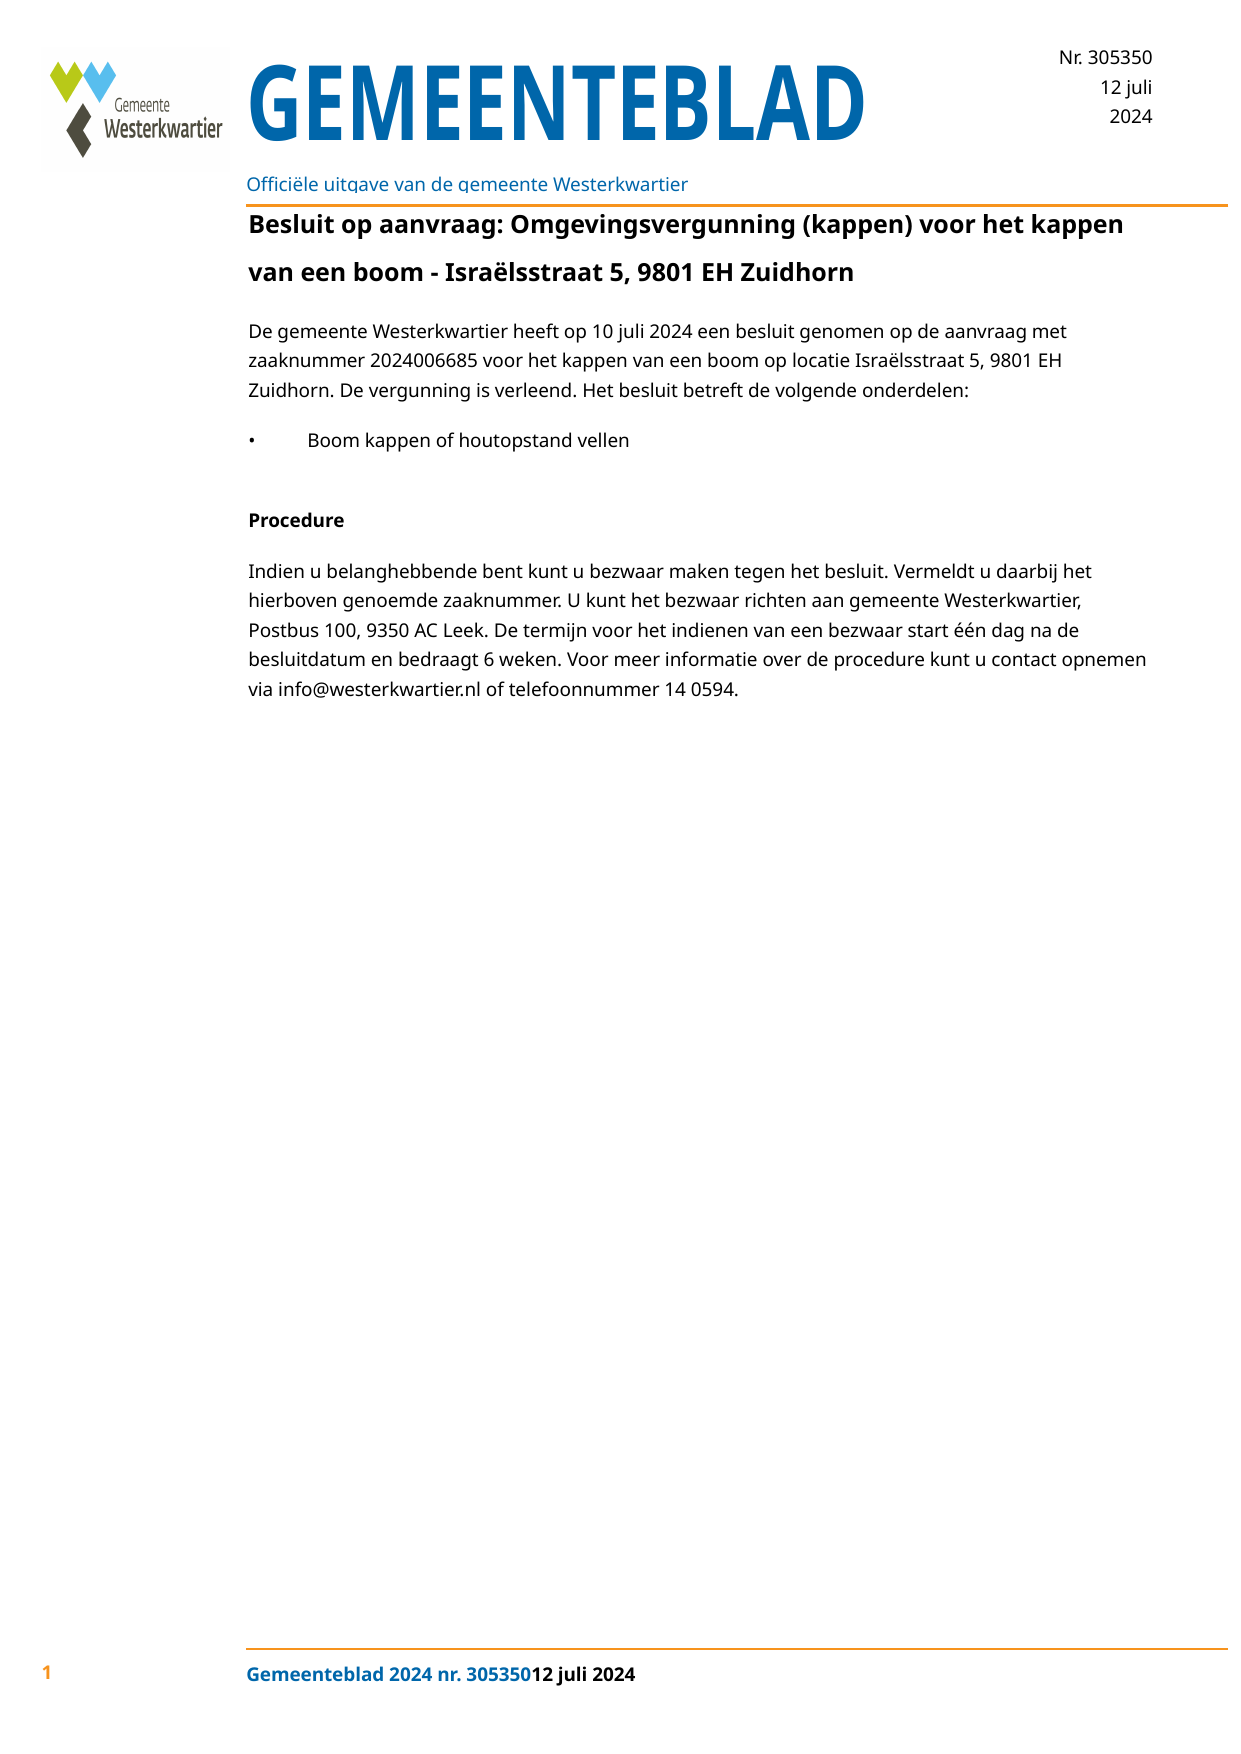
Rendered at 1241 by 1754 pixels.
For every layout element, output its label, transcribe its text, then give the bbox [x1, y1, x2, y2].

text De gemeente Westerkwartier heeft op 10 juli 2024 een besluit genomen op de aanvraag met zaaknummer 2024006685 voor het kappen van een boom op locatie Israëlsstraat 5, 9801 EH Zuidhorn. De vergunning is verleend. Het besluit betreft de volgende onderdelen: [248, 318, 1152, 403]
picture [41, 47, 231, 172]
text Procedure [248, 507, 1152, 533]
text Indien u belanghebbende bent kunt u bezwaar maken tegen het besluit. Vermeldt u daarbij het hierboven genoemde zaaknummer. U kunt het bezwaar richten aan gemeente Westerkwartier, Postbus 100, 9350 AC Leek. De termijn voor het indienen van een bezwaar start één dag na de besluitdatum en bedraagt 6 weken. Voor meer informatie over de procedure kunt u contact opnemen via info@westerkwartier.nl of telefoonnummer 14 0594. [248, 558, 1152, 702]
list Boom kappen of houtopstand vellen [248, 427, 1152, 453]
text Besluit op aanvraag: Omgevingsvergunning (kappen) voor het kappen van een boom - Israëlsstraat 5, 9801 EH Zuidhorn [248, 207, 1152, 288]
